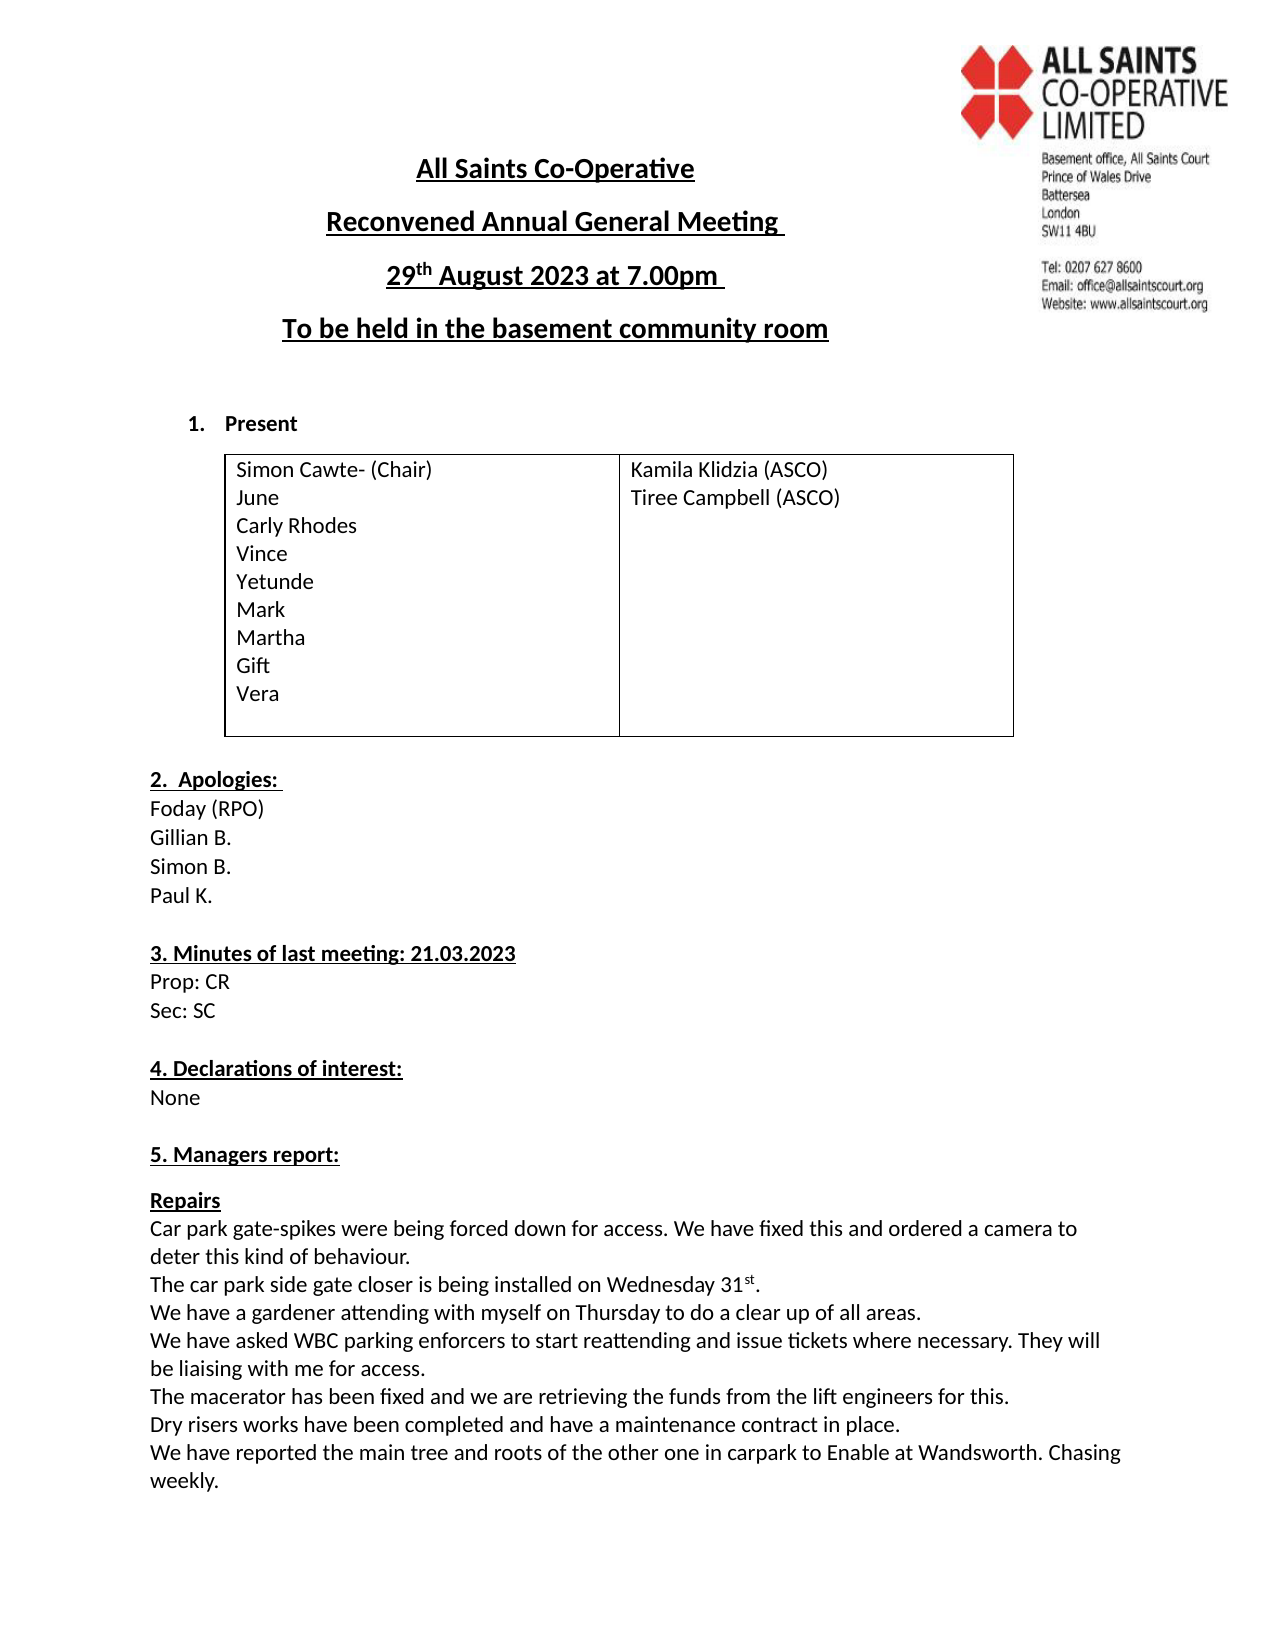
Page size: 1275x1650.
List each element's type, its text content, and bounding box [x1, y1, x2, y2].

list 2. Apologies: [150, 766, 1125, 793]
list None [150, 1083, 1125, 1111]
text To be held in the basement community room [150, 310, 1125, 346]
list 4. Declarations of interest: [150, 1054, 1125, 1082]
table_header Simon Cawte- (Chair) June Carly Rhodes Vince Yetunde Mark Martha Gift Vera [226, 455, 619, 736]
list Present [187, 409, 1125, 437]
text Repairs [150, 1186, 1125, 1214]
text 29th August 2023 at 7.00pm [150, 257, 961, 292]
text We have a gardener attending with myself on Thursday to do a clear up of all areas. [150, 1298, 1125, 1326]
text The car park side gate closer is being installed on Wednesday 31st. [150, 1270, 1125, 1298]
text Dry risers works have been completed and have a maintenance contract in place. [150, 1410, 1125, 1438]
list Paul K. [150, 881, 1125, 909]
list 5. Managers report: [150, 1141, 1125, 1169]
list Simon B. [150, 852, 1125, 880]
text We have asked WBC parking enforcers to start reattending and issue tickets where necessary. They will be liaising with me for access. [150, 1326, 1125, 1382]
list Foday (RPO) [150, 794, 1125, 822]
text We have reported the main tree and roots of the other one in carpark to Enable at Wandsworth. Chasing weekly. [150, 1438, 1125, 1494]
text Car park gate-spikes were being forced down for access. We have fixed this and ordered a camera to deter this kind of behaviour. [150, 1214, 1125, 1270]
list Prop: CR [150, 967, 1125, 996]
list Gillian B. [150, 823, 1125, 851]
list 3. Minutes of last meeting: 21.03.2023 [150, 939, 1125, 967]
text Reconvened Annual General Meeting [150, 203, 961, 239]
table_header Kamila Klidzia (ASCO) Tiree Campbell (ASCO) [620, 455, 1013, 736]
text The macerator has been fixed and we are retrieving the funds from the lift engineers for this. [150, 1382, 1125, 1410]
text All Saints Co-Operative [150, 150, 961, 186]
list Sec: SC [150, 996, 1125, 1024]
